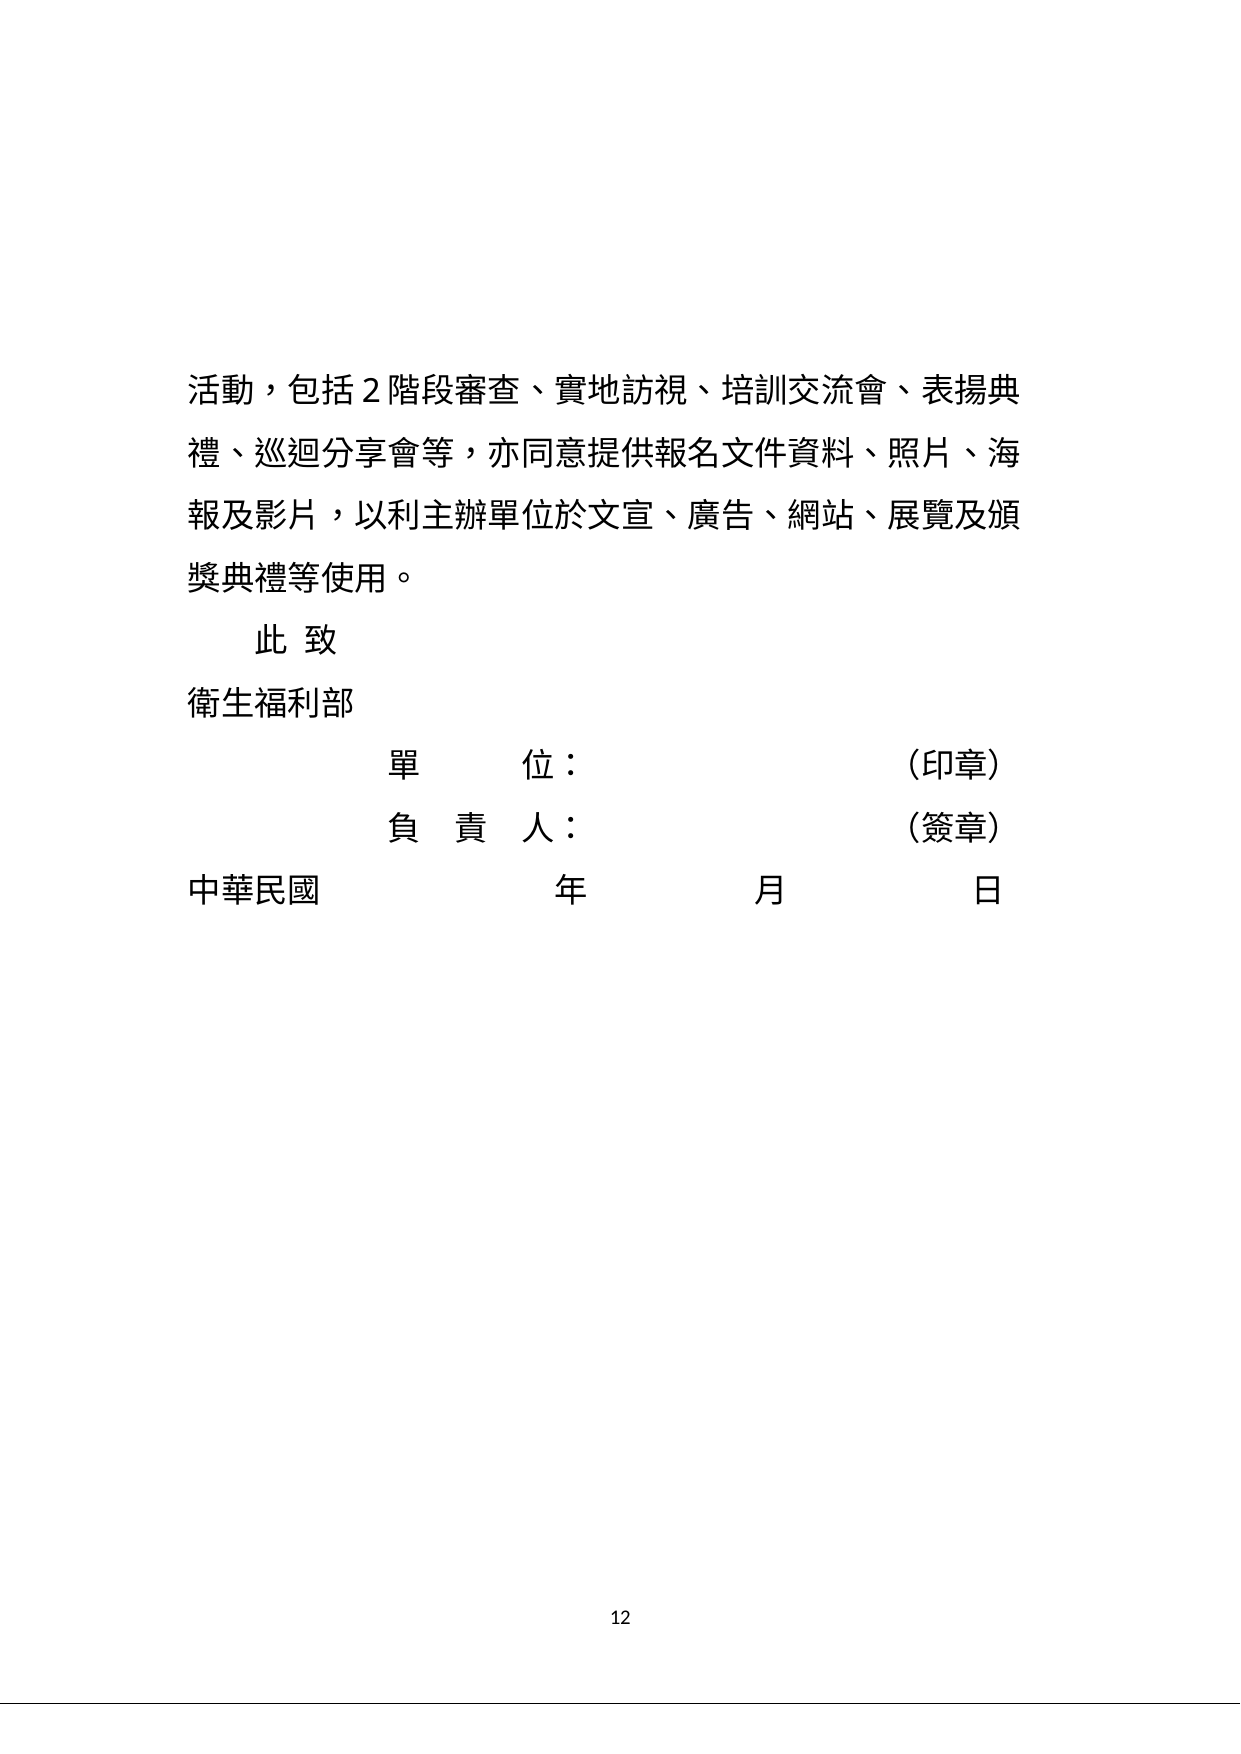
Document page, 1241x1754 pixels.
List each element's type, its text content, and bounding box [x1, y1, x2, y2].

text 中華民國 年 月 日 [187, 846, 1053, 909]
text 此 致 衛生福利部 單 位： （印章） 負 責 人： （簽章） [187, 596, 1053, 846]
text 活動，包括2階段審查、實地訪視、培訓交流會、表揚典禮、巡迴分享會等，亦同意提供報名文件資料、照片、海報及影片，以利主辦單位於文宣、廣告、網站、展覽及頒獎典禮等使用。 [187, 346, 1053, 596]
